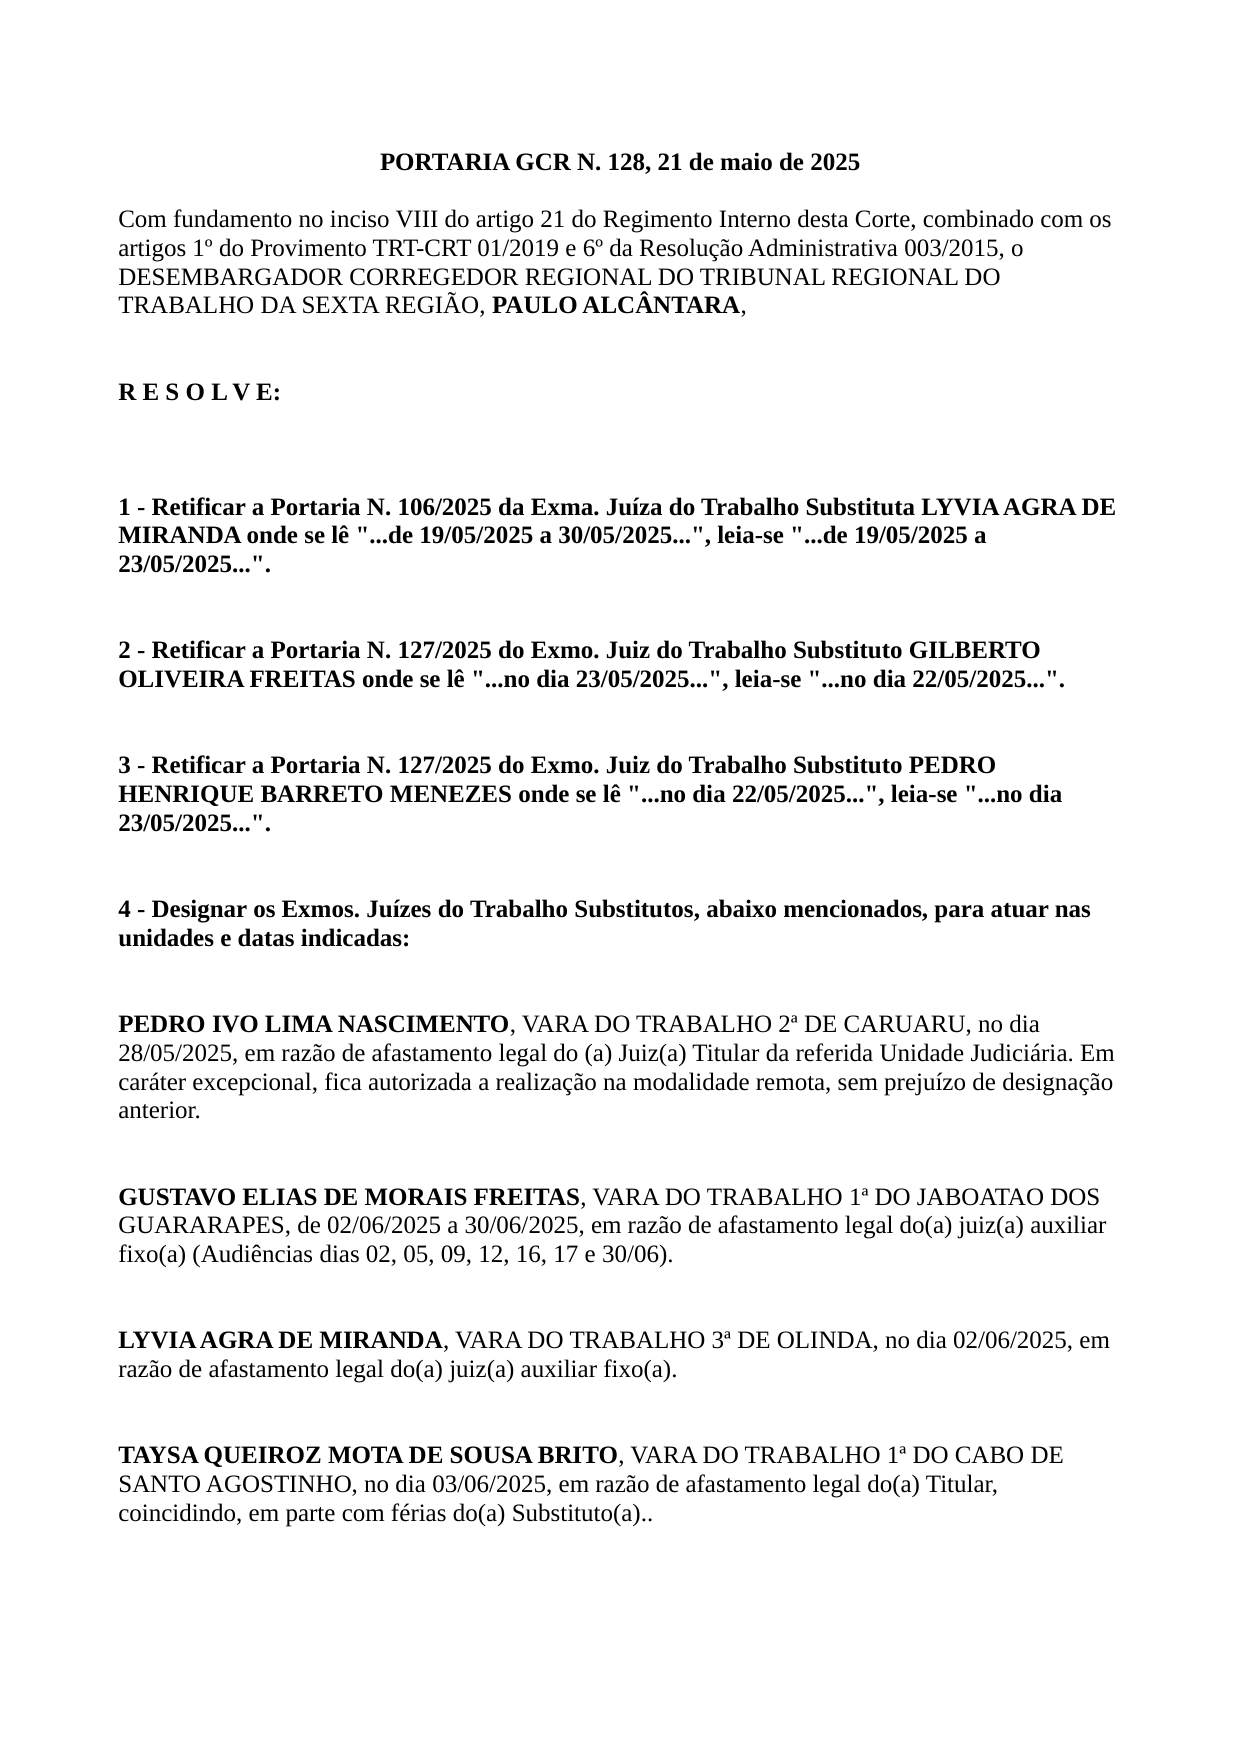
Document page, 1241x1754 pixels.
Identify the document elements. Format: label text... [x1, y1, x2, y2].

text 1 - Retificar a Portaria N. 106/2025 da Exma. Juíza do Trabalho Substituta LYVIA AGRA DE MIRANDA onde se lê "...de 19/05/2025 a 30/05/2025...", leia-se "...de 19/05/2025 a 23/05/2025...". [118, 492, 1122, 578]
text GUSTAVO ELIAS DE MORAIS FREITAS, VARA DO TRABALHO 1ª DO JABOATAO DOS GUARARAPES, de 02/06/2025 a 30/06/2025, em razão de afastamento legal do(a) juiz(a) auxiliar fixo(a) (Audiências dias 02, 05, 09, 12, 16, 17 e 30/06). [118, 1182, 1122, 1268]
text PORTARIA GCR N. 128, 21 de maio de 2025 [118, 147, 1122, 176]
text 2 - Retificar a Portaria N. 127/2025 do Exmo. Juiz do Trabalho Substituto GILBERTO OLIVEIRA FREITAS onde se lê "...no dia 23/05/2025...", leia-se "...no dia 22/05/2025...". [118, 636, 1122, 693]
text 4 - Designar os Exmos. Juízes do Trabalho Substitutos, abaixo mencionados, para atuar nas unidades e datas indicadas: [118, 894, 1122, 952]
text LYVIA AGRA DE MIRANDA, VARA DO TRABALHO 3ª DE OLINDA, no dia 02/06/2025, em razão de afastamento legal do(a) juiz(a) auxiliar fixo(a). [118, 1326, 1122, 1383]
text 3 - Retificar a Portaria N. 127/2025 do Exmo. Juiz do Trabalho Substituto PEDRO HENRIQUE BARRETO MENEZES onde se lê "...no dia 22/05/2025...", leia-se "...no dia 23/05/2025...". [118, 751, 1122, 837]
text TAYSA QUEIROZ MOTA DE SOUSA BRITO, VARA DO TRABALHO 1ª DO CABO DE SANTO AGOSTINHO, no dia 03/06/2025, em razão de afastamento legal do(a) Titular, coincidindo, em parte com férias do(a) Substituto(a).. [118, 1441, 1122, 1527]
text PEDRO IVO LIMA NASCIMENTO, VARA DO TRABALHO 2ª DE CARUARU, no dia 28/05/2025, em razão de afastamento legal do (a) Juiz(a) Titular da referida Unidade Judiciária. Em caráter excepcional, fica autorizada a realização na modalidade remota, sem prejuízo de designação anterior. [118, 1009, 1122, 1124]
text Com fundamento no inciso VIII do artigo 21 do Regimento Interno desta Corte, combinado com os artigos 1º do Provimento TRT-CRT 01/2019 e 6º da Resolução Administrativa 003/2015, o DESEMBARGADOR CORREGEDOR REGIONAL DO TRIBUNAL REGIONAL DO TRABALHO DA SEXTA REGIÃO, PAULO ALCÂNTARA, [118, 204, 1122, 319]
text R E S O L V E: [118, 377, 1122, 406]
